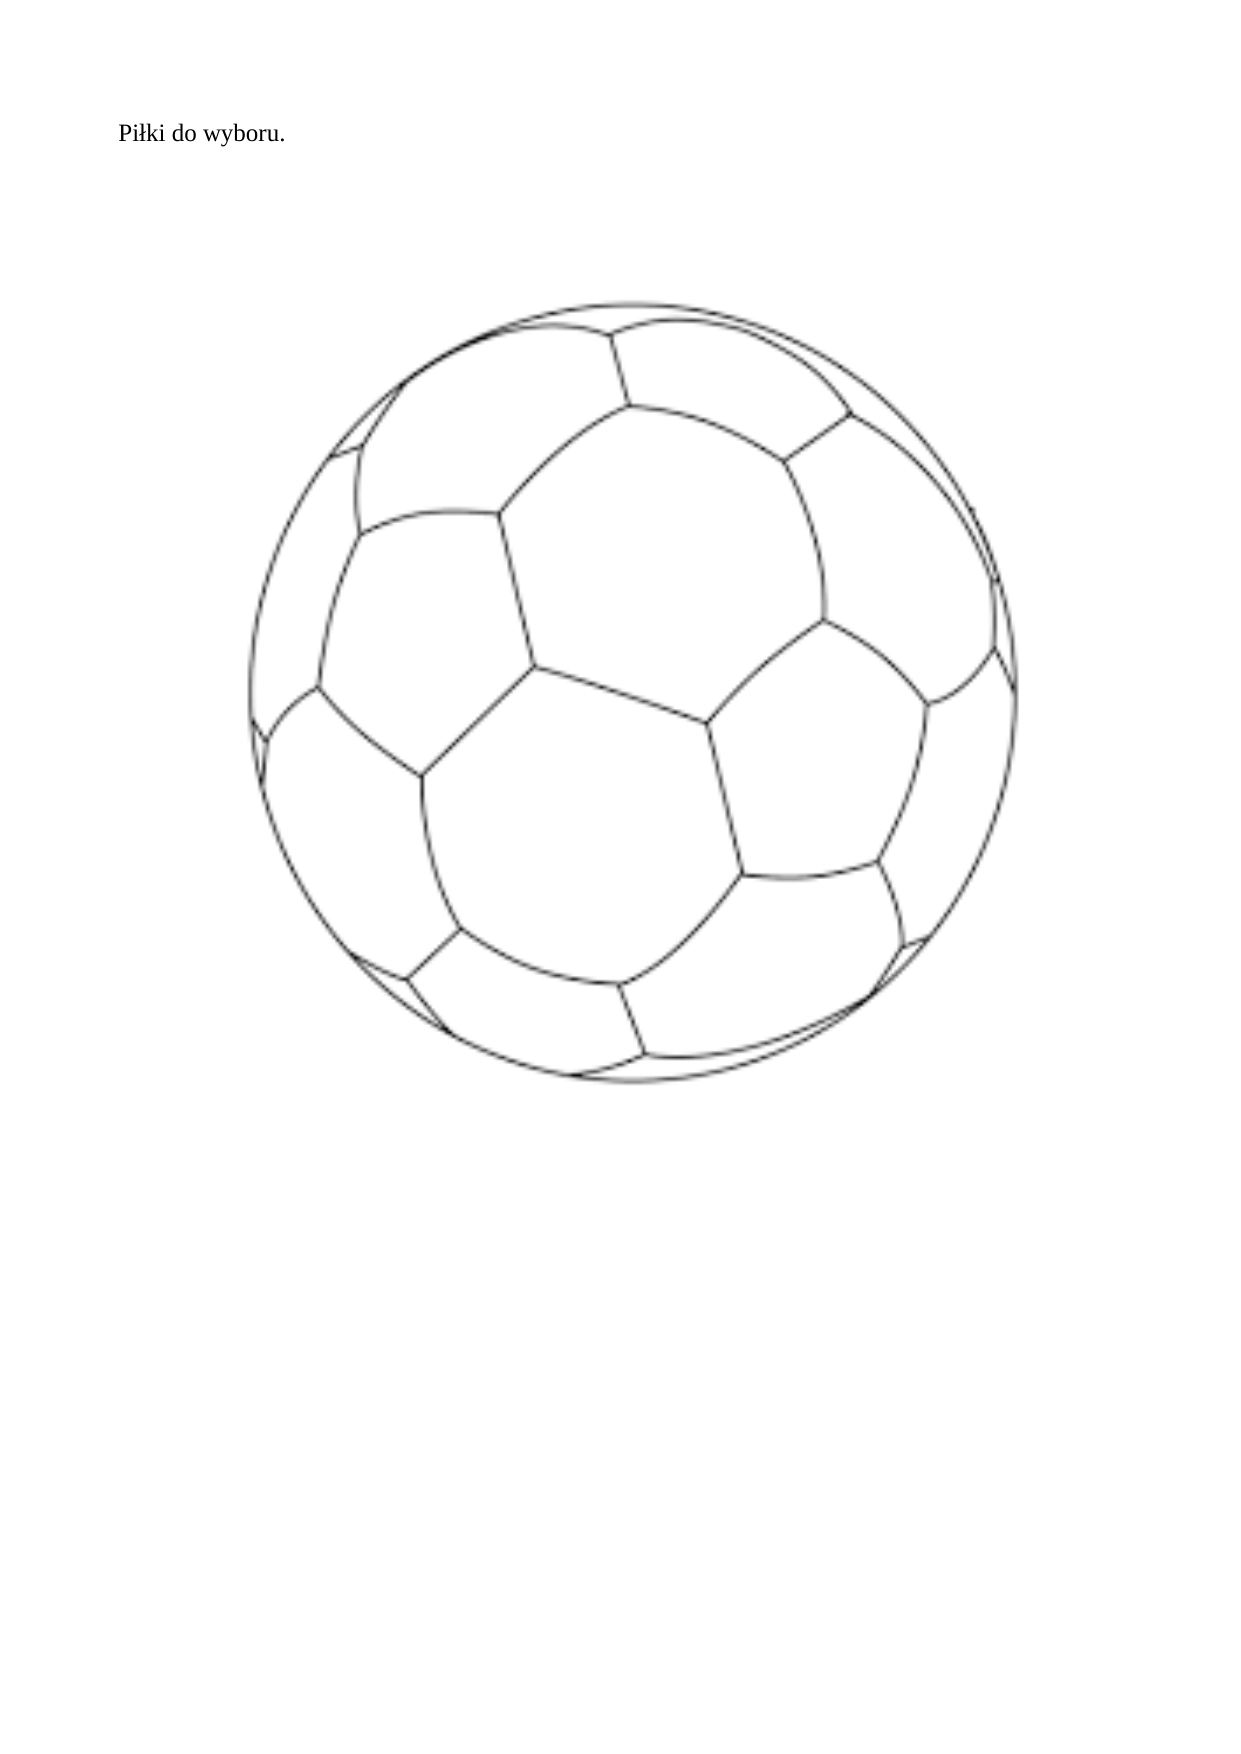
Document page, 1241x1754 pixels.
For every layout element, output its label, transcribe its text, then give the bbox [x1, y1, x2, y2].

text Piłki do wyboru. [118, 118, 1122, 147]
picture [239, 288, 1026, 1089]
